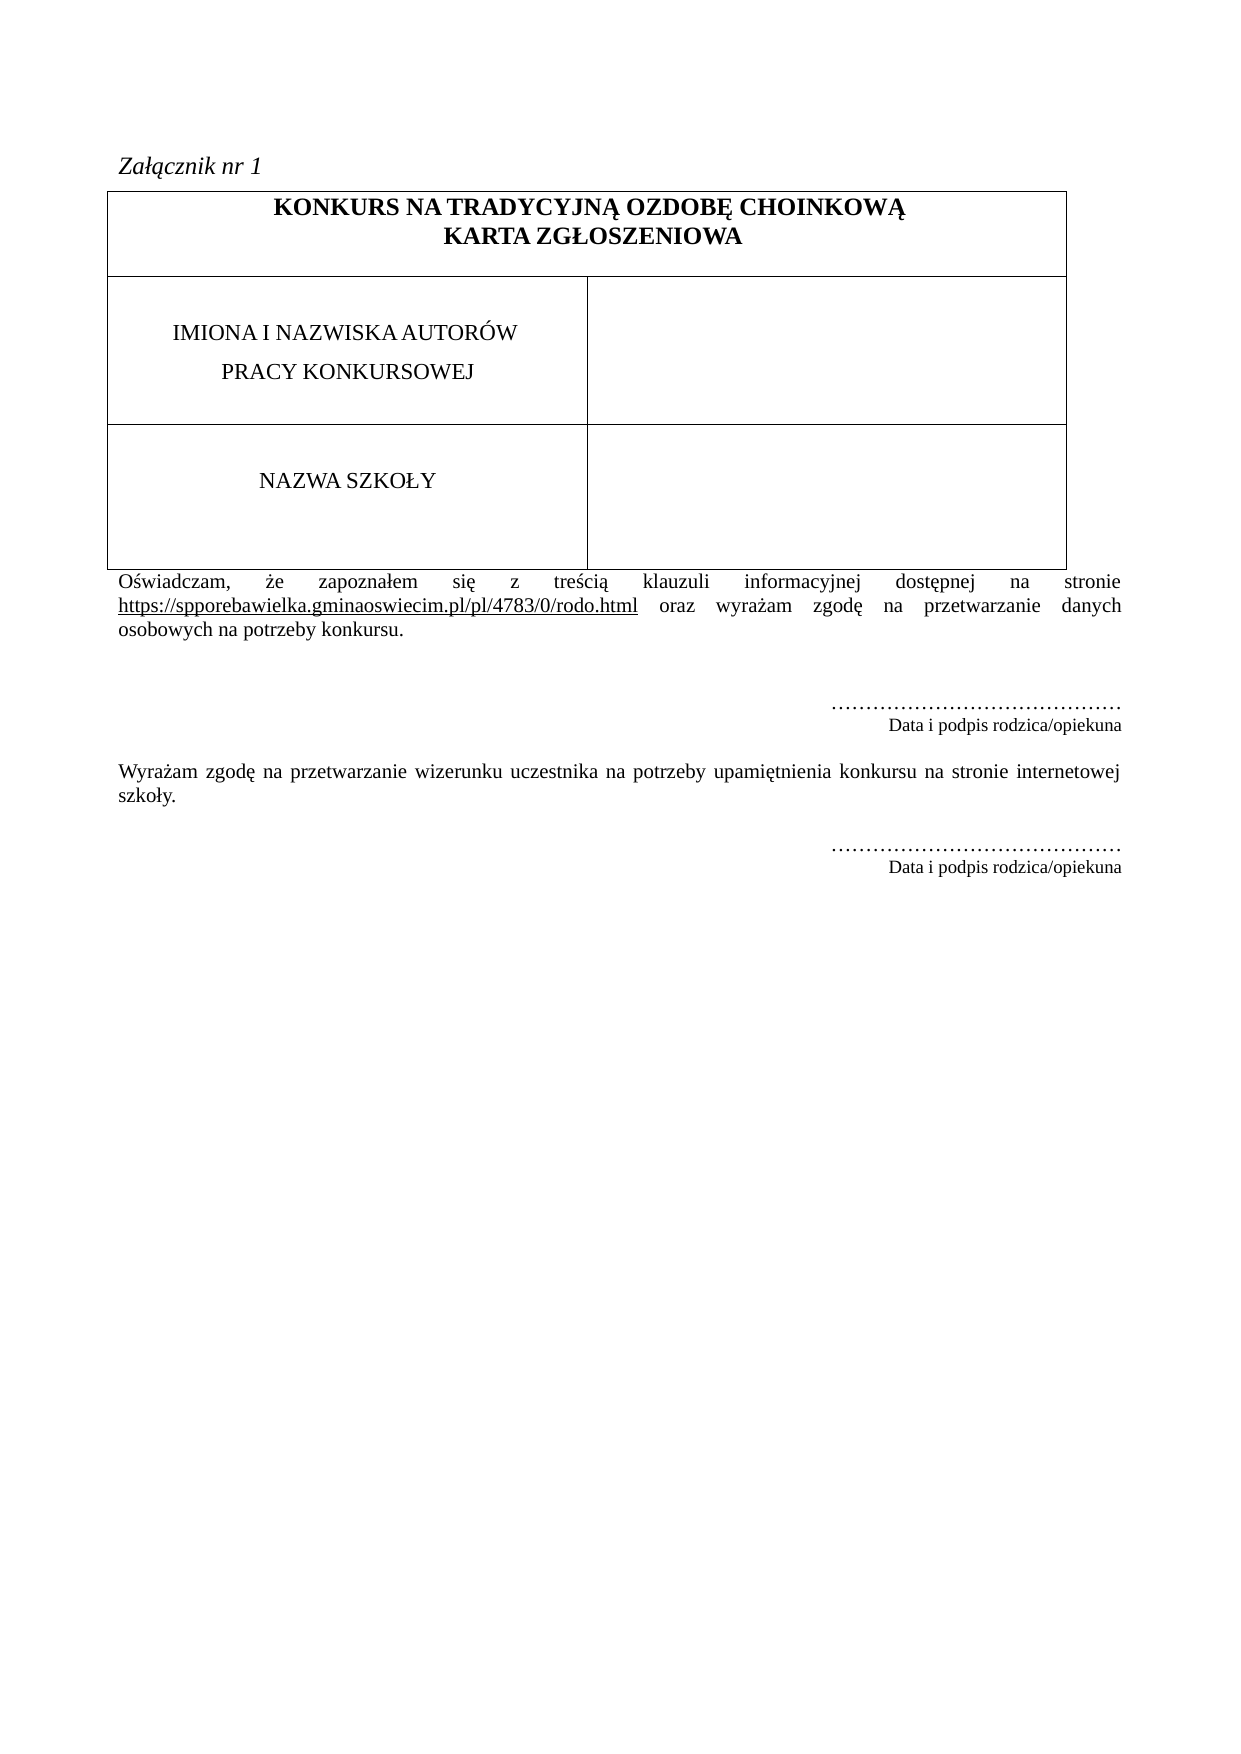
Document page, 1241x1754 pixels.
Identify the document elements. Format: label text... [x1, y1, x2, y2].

text Data i podpis rodzica/opiekuna [118, 714, 1122, 735]
table_cell NAZWA SZKOŁY [108, 425, 587, 569]
table_cell IMIONA I NAZWISKA AUTORÓW PRACY KONKURSOWEJ [108, 277, 587, 424]
text Wyrażam zgodę na przetwarzanie wizerunku uczestnika na potrzeby upamiętnienia konkursu na stronie internetowej szkoły. [118, 759, 1122, 807]
text Data i podpis rodzica/opiekuna [118, 856, 1122, 877]
table_cell [588, 425, 1066, 569]
text …………………………………… [118, 689, 1122, 714]
text Oświadczam, że zapoznałem się z treścią klauzuli informacyjnej dostępnej na stronie https://spporebawielka.gminaoswiecim.pl/pl/4783/0/rodo.html oraz wyrażam zgodę na przetwarzanie danych osobowych na potrzeby konkursu. [118, 212, 1122, 641]
table_cell [588, 277, 1066, 424]
table_header KONKURS NA TRADYCYJNĄ OZDOBĘ CHOINKOWĄ KARTA ZGŁOSZENIOWA [108, 192, 1066, 276]
text Załącznik nr 1 [118, 149, 1122, 181]
text …………………………………… [118, 831, 1122, 856]
